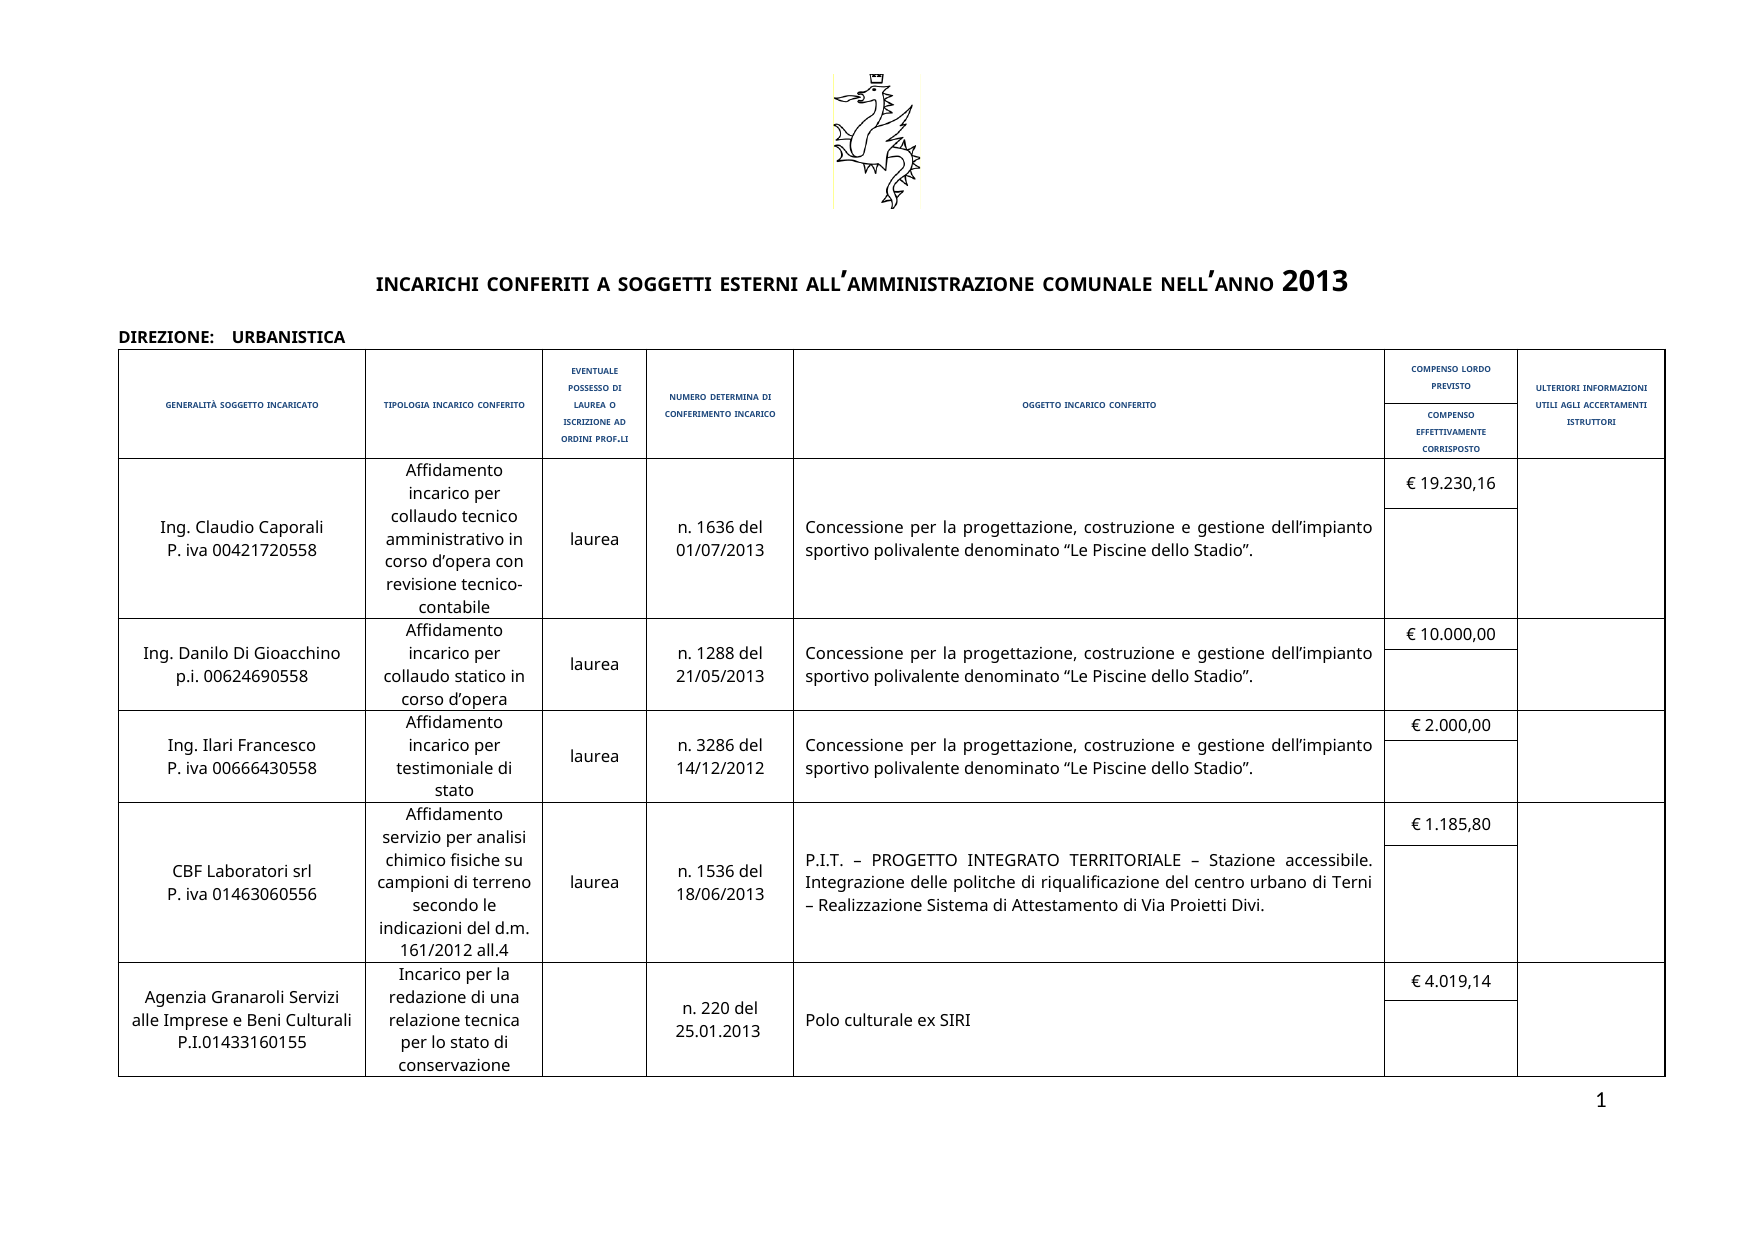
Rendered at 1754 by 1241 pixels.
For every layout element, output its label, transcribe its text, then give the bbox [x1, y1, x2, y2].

table_cell Polo culturale ex SIRI [794, 963, 1384, 1076]
table_cell Concessione per la progettazione, costruzione e gestione dell’impianto sportivo polivalente denominato “Le Piscine dello Stadio”. [794, 711, 1384, 802]
table_cell n. 1536 del 18/06/2013 [647, 803, 793, 962]
table_cell laurea [543, 803, 646, 962]
table_header eventuale possesso di laurea o iscrizione ad ordini prof.li [543, 350, 646, 458]
table_cell [1518, 963, 1664, 1076]
table_cell [1518, 459, 1664, 618]
table_cell € 1.185,80 [1385, 803, 1517, 845]
table_cell laurea [543, 459, 646, 618]
table_header ulteriori informazioni utili agli accertamenti istruttori [1518, 350, 1664, 458]
table_cell Affidamento incarico per collaudo tecnico amministrativo in corso d’opera con revisione tecnico-contabile [366, 459, 542, 618]
table_cell [1518, 711, 1664, 802]
table_cell n. 3286 del 14/12/2012 [647, 711, 793, 802]
table_cell laurea [543, 711, 646, 802]
table_cell [543, 963, 646, 1076]
table_cell [1385, 1001, 1517, 1076]
table_header oggetto incarico conferito [794, 350, 1384, 458]
table_header numero determina di conferimento incarico [647, 350, 793, 458]
table_cell Affidamento incarico per collaudo statico in corso d’opera [366, 619, 542, 710]
table_cell CBF Laboratori srl P. iva 01463060556 [119, 803, 365, 962]
table_cell Affidamento incarico per testimoniale di stato [366, 711, 542, 802]
table_header tipologia incarico conferito [366, 350, 542, 458]
picture [840, 81, 922, 211]
table_cell Ing. Ilari Francesco P. iva 00666430558 [119, 711, 365, 802]
table_cell [1518, 619, 1664, 710]
text incarichi conferiti a soggetti esterni all’amministrazione comunale nell’anno 2013 [118, 261, 1606, 300]
table_cell compenso effettivamente corrisposto [1385, 404, 1517, 458]
table_cell [1385, 741, 1517, 802]
table_cell P.I.T. – PROGETTO INTEGRATO TERRITORIALE – Stazione accessibile. Integrazione delle politche di riqualificazione del centro urbano di Terni – Realizzazione Sistema di Attestamento di Via Proietti Divi. [794, 803, 1384, 962]
table_header compenso lordo previsto [1385, 350, 1517, 403]
table_cell Agenzia Granaroli Servizi alle Imprese e Beni Culturali P.I.01433160155 [119, 963, 365, 1076]
table_cell € 10.000,00 [1385, 619, 1517, 649]
table_cell Ing. Danilo Di Gioacchino p.i. 00624690558 [119, 619, 365, 710]
table_cell Concessione per la progettazione, costruzione e gestione dell’impianto sportivo polivalente denominato “Le Piscine dello Stadio”. [794, 619, 1384, 710]
table_cell n. 1636 del 01/07/2013 [647, 459, 793, 618]
table_cell Incarico per la redazione di una relazione tecnica per lo stato di conservazione [366, 963, 542, 1076]
table_cell [1385, 650, 1517, 710]
table_cell n. 220 del 25.01.2013 [647, 963, 793, 1076]
table_header generalità soggetto incaricato [119, 350, 365, 458]
text DIREZIONE: URBANISTICA [118, 326, 1606, 348]
table_cell € 19.230,16 [1385, 459, 1517, 508]
table_cell laurea [543, 619, 646, 710]
table_cell Concessione per la progettazione, costruzione e gestione dell’impianto sportivo polivalente denominato “Le Piscine dello Stadio”. [794, 459, 1384, 618]
table_cell Ing. Claudio Caporali P. iva 00421720558 [119, 459, 365, 618]
table_cell Affidamento servizio per analisi chimico fisiche su campioni di terreno secondo le indicazioni del d.m. 161/2012 all.4 [366, 803, 542, 962]
table_cell n. 1288 del 21/05/2013 [647, 619, 793, 710]
table_cell [1518, 803, 1664, 962]
table_cell € 2.000,00 [1385, 711, 1517, 739]
table_cell € 4.019,14 [1385, 963, 1517, 1000]
table_cell [1385, 846, 1517, 962]
table_cell [1385, 509, 1517, 618]
